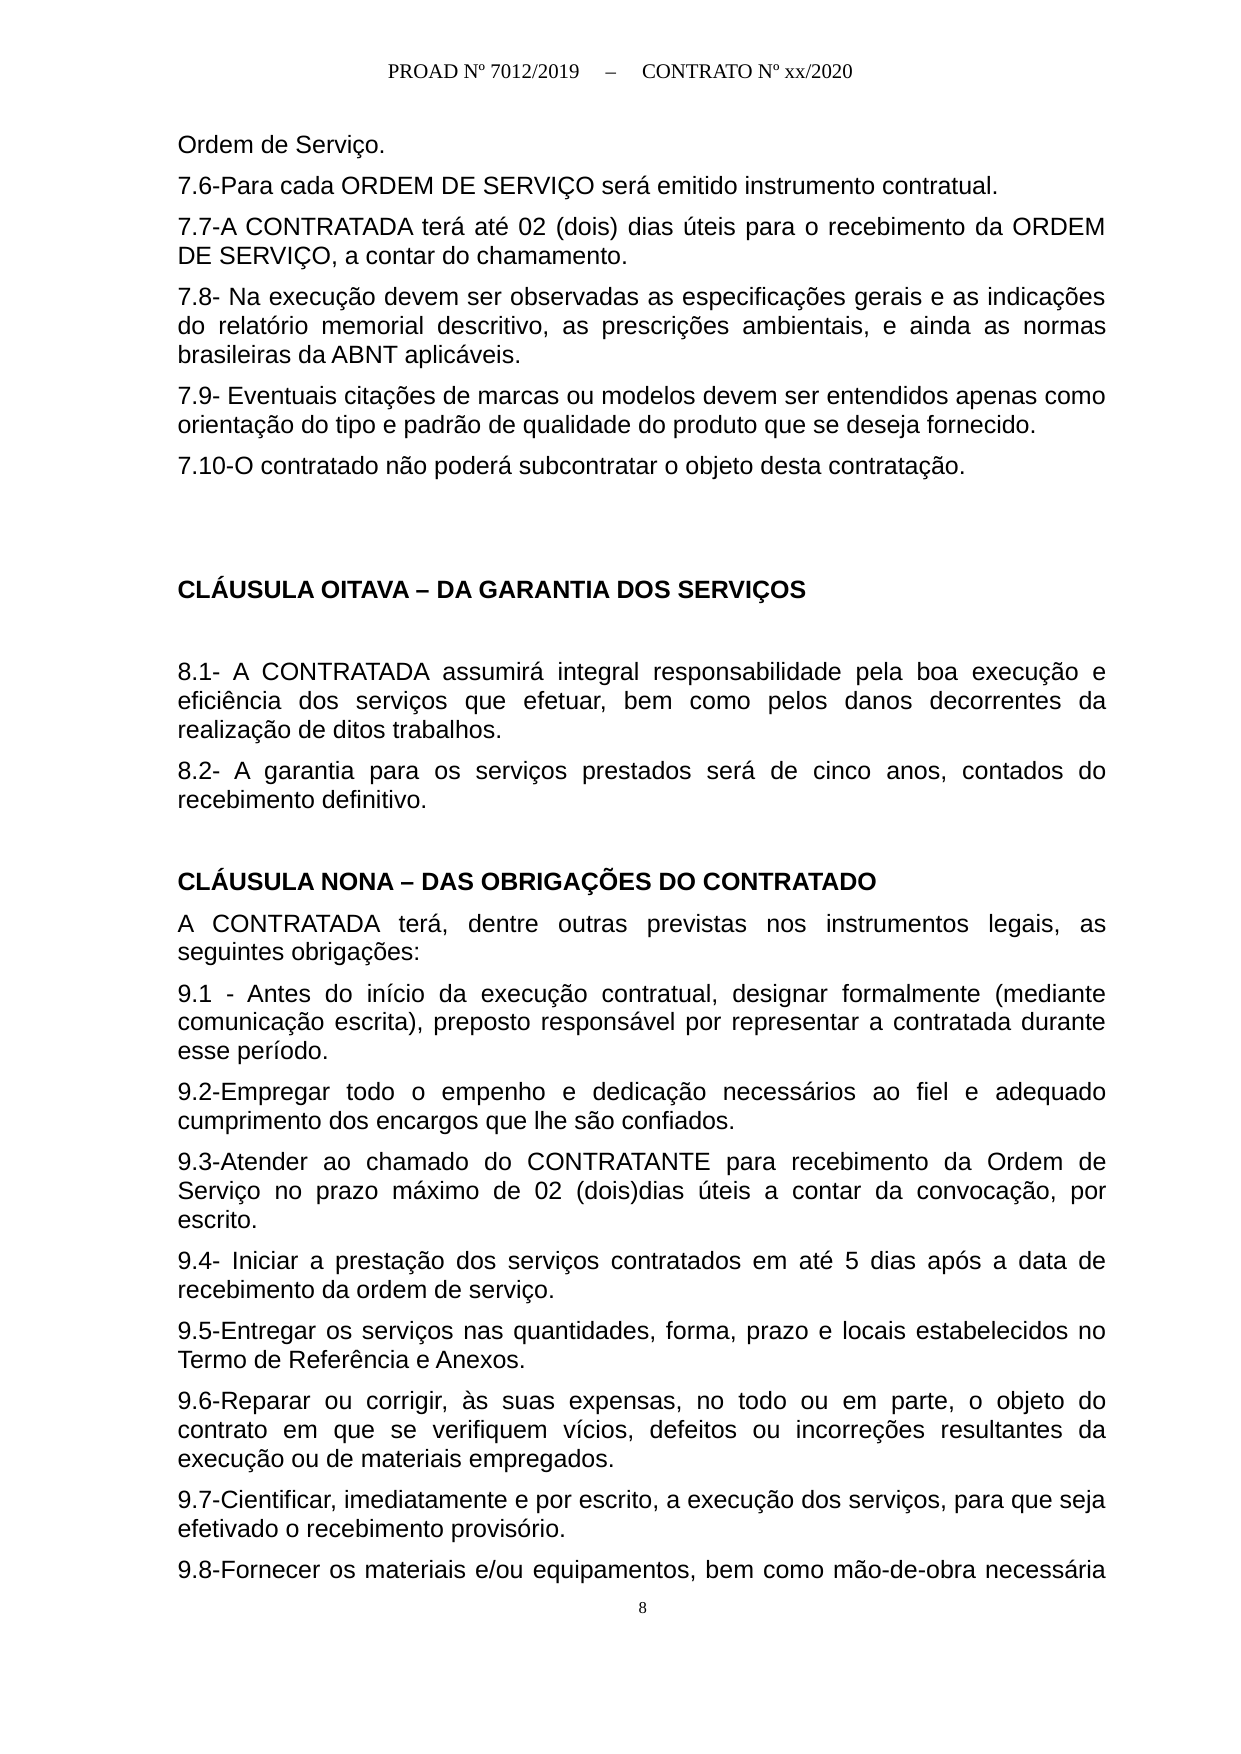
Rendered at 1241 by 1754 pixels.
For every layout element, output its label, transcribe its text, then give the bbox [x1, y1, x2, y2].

text 9.3-Atender ao chamado do CONTRATANTE para recebimento da Ordem de Serviço no prazo máximo de 02 (dois)dias úteis a contar da convocação, por escrito. [177, 1147, 1107, 1234]
text CLÁUSULA OITAVA – DA GARANTIA DOS SERVIÇOS [177, 575, 1107, 604]
text 9.2-Empregar todo o empenho e dedicação necessários ao fiel e adequado cumprimento dos encargos que lhe são confiados. [177, 1077, 1107, 1135]
text 9.1 - Antes do início da execução contratual, designar formalmente (mediante comunicação escrita), preposto responsável por representar a contratada durante esse período. [177, 979, 1107, 1065]
text 8.2- A garantia para os serviços prestados será de cinco anos, contados do recebimento definitivo. [177, 756, 1107, 814]
text 7.10-O contratado não poderá subcontratar o objeto desta contratação. [177, 451, 1107, 480]
text 9.7-Cientificar, imediatamente e por escrito, a execução dos serviços, para que seja efetivado o recebimento provisório. [177, 1485, 1107, 1542]
text 9.4- Iniciar a prestação dos serviços contratados em até 5 dias após a data de recebimento da ordem de serviço. [177, 1246, 1107, 1304]
text Ordem de Serviço. [177, 130, 1107, 159]
text CLÁUSULA NONA – DAS OBRIGAÇÕES DO CONTRATADO [177, 867, 1107, 896]
text 9.6-Reparar ou corrigir, às suas expensas, no todo ou em parte, o objeto do contrato em que se verifiquem vícios, defeitos ou incorreções resultantes da execução ou de materiais empregados. [177, 1386, 1107, 1472]
text 7.6-Para cada ORDEM DE SERVIÇO será emitido instrumento contratual. [177, 171, 1107, 200]
text 8.1- A CONTRATADA assumirá integral responsabilidade pela boa execução e eficiência dos serviços que efetuar, bem como pelos danos decorrentes da realização de ditos trabalhos. [177, 657, 1107, 744]
text A CONTRATADA terá, dentre outras previstas nos instrumentos legais, as seguintes obrigações: [177, 909, 1107, 966]
text 7.8- Na execução devem ser observadas as especificações gerais e as indicações do relatório memorial descritivo, as prescrições ambientais, e ainda as normas brasileiras da ABNT aplicáveis. [177, 282, 1107, 369]
text 7.9- Eventuais citações de marcas ou modelos devem ser entendidos apenas como orientação do tipo e padrão de qualidade do produto que se deseja fornecido. [177, 381, 1107, 439]
text 9.5-Entregar os serviços nas quantidades, forma, prazo e locais estabelecidos no Termo de Referência e Anexos. [177, 1316, 1107, 1374]
text 7.7-A CONTRATADA terá até 02 (dois) dias úteis para o recebimento da ORDEM DE SERVIÇO, a contar do chamamento. [177, 212, 1107, 270]
text 9.8-Fornecer os materiais e/ou equipamentos, bem como mão-de-obra necessária [177, 1555, 1107, 1584]
